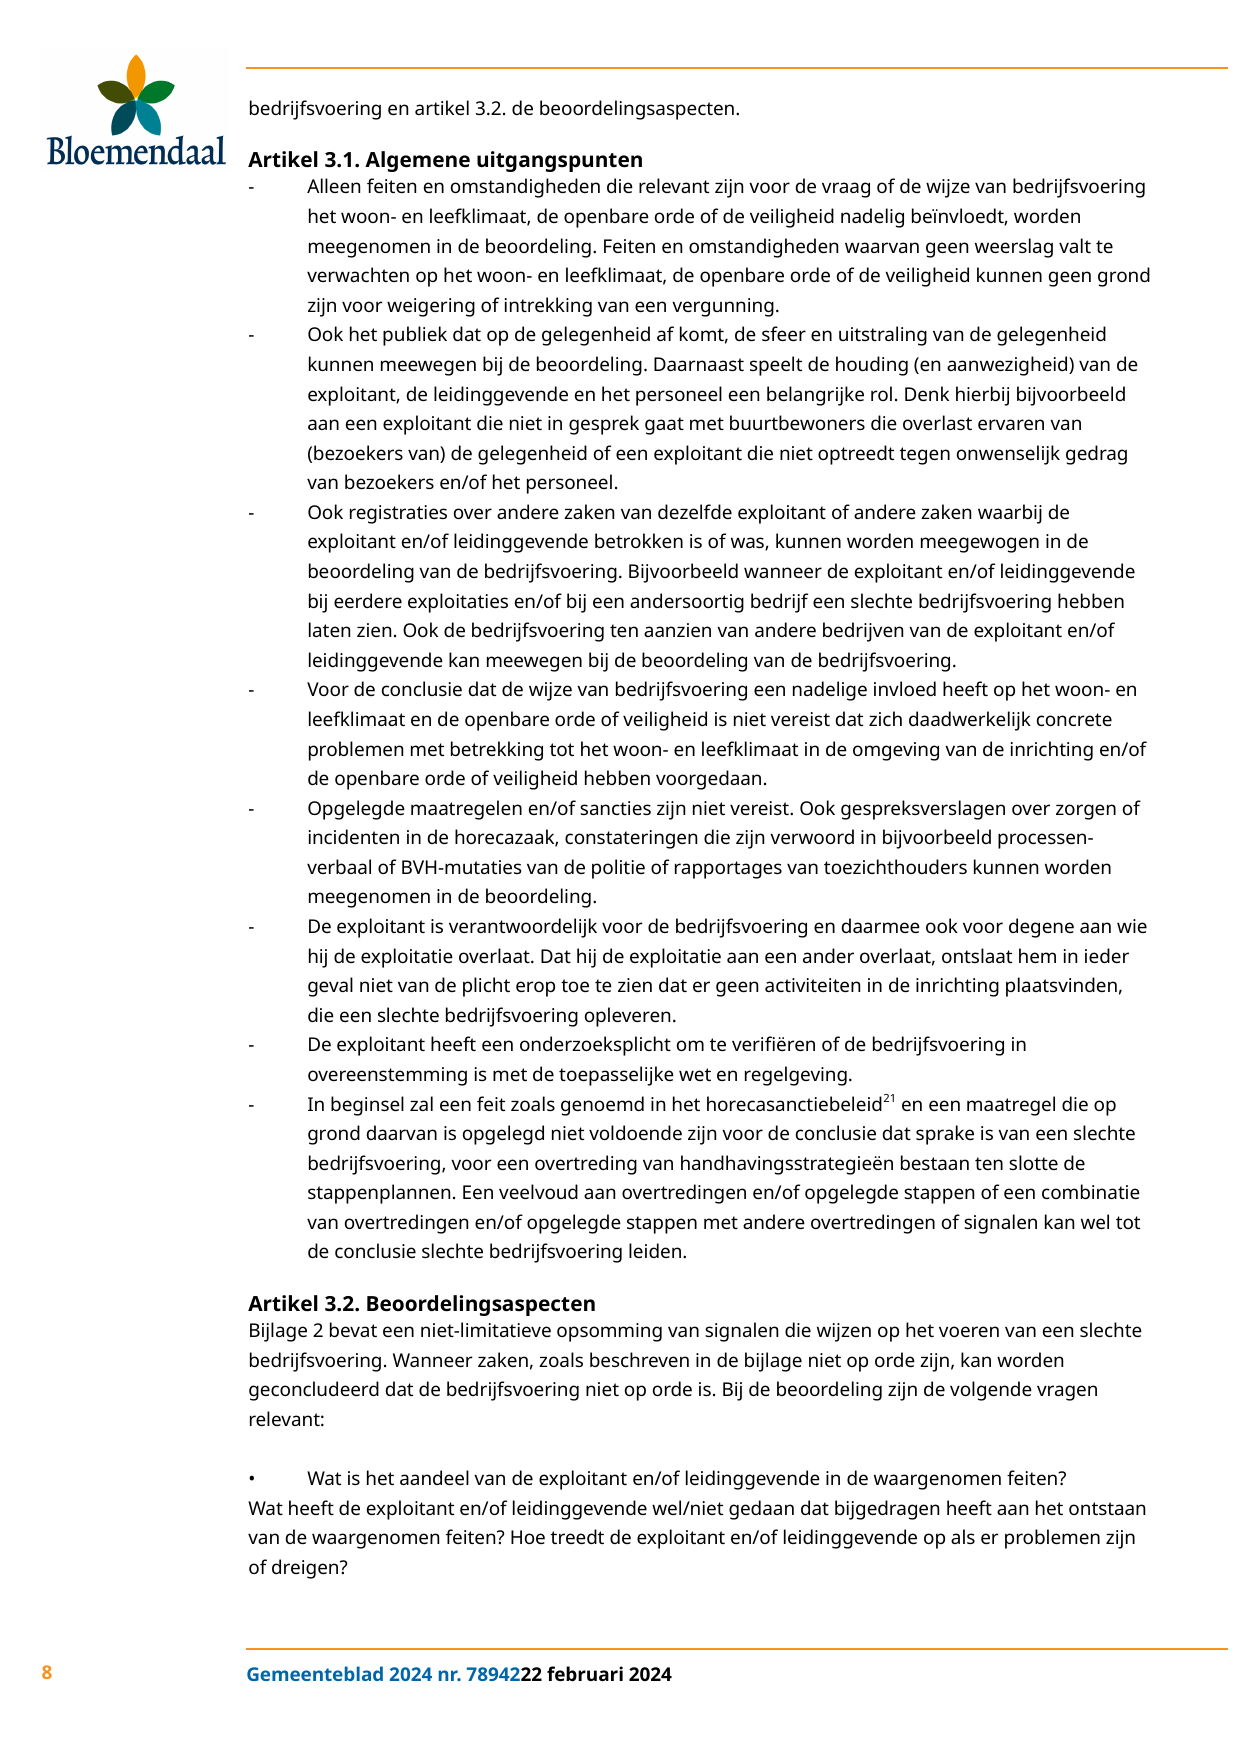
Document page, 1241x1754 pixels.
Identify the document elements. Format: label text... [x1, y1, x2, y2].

text Artikel 3.2. Beoordelingsaspecten [248, 1289, 1152, 1317]
list Ook het publiek dat op de gelegenheid af komt, de sfeer en uitstraling van de gelegenheid kunnen meewegen bij de beoordeling. Daarnaast speelt de houding (en aanwezigheid) van de exploitant, de leidinggevende en het personeel een belangrijke rol. Denk hierbij bijvoorbeeld aan een exploitant die niet in gesprek gaat met buurtbewoners die overlast ervaren van (bezoekers van) de gelegenheid of een exploitant die niet optreedt tegen onwenselijk gedrag van bezoekers en/of het personeel. [248, 322, 1152, 495]
text bedrijfsvoering en artikel 3.2. de beoordelingsaspecten. [248, 95, 1152, 121]
list Opgelegde maatregelen en/of sancties zijn niet vereist. Ook gespreksverslagen over zorgen of incidenten in de horecazaak, constateringen die zijn verwoord in bijvoorbeeld processen-verbaal of BVH-mutaties van de politie of rapportages van toezichthouders kunnen worden meegenomen in de beoordeling. [248, 795, 1152, 909]
list Alleen feiten en omstandigheden die relevant zijn voor de vraag of de wijze van bedrijfsvoering het woon- en leefklimaat, de openbare orde of de veiligheid nadelig beïnvloedt, worden meegenomen in de beoordeling. Feiten en omstandigheden waarvan geen weerslag valt te verwachten op het woon- en leefklimaat, de openbare orde of de veiligheid kunnen geen grond zijn voor weigering of intrekking van een vergunning. [248, 174, 1152, 318]
text Bijlage 2 bevat een niet-limitatieve opsomming van signalen die wijzen op het voeren van een slechte bedrijfsvoering. Wanneer zaken, zoals beschreven in de bijlage niet op orde zijn, kan worden geconcludeerd dat de bedrijfsvoering niet op orde is. Bij de beoordeling zijn de volgende vragen relevant: [248, 1317, 1152, 1432]
list In beginsel zal een feit zoals genoemd in het horecasanctiebeleid21 en een maatregel die op grond daarvan is opgelegd niet voldoende zijn voor de conclusie dat sprake is van een slechte bedrijfsvoering, voor een overtreding van handhavingsstrategieën bestaan ten slotte de stappenplannen. Een veelvoud aan overtredingen en/of opgelegde stappen of een combinatie van overtredingen en/of opgelegde stappen met andere overtredingen of signalen kan wel tot de conclusie slechte bedrijfsvoering leiden. [248, 1091, 1152, 1264]
list Wat is het aandeel van de exploitant en/of leidinggevende in de waargenomen feiten? [248, 1465, 1152, 1491]
list De exploitant is verantwoordelijk voor de bedrijfsvoering en daarmee ook voor degene aan wie hij de exploitatie overlaat. Dat hij de exploitatie aan een ander overlaat, ontslaat hem in ieder geval niet van de plicht erop toe te zien dat er geen activiteiten in de inrichting plaatsvinden, die een slechte bedrijfsvoering opleveren. [248, 913, 1152, 1028]
list Voor de conclusie dat de wijze van bedrijfsvoering een nadelige invloed heeft op het woon- en leefklimaat en de openbare orde of veiligheid is niet vereist dat zich daadwerkelijk concrete problemen met betrekking tot het woon- en leefklimaat in de omgeving van de inrichting en/of de openbare orde of veiligheid hebben voorgedaan. [248, 677, 1152, 791]
list De exploitant heeft een onderzoeksplicht om te verifiëren of de bedrijfsvoering in overeenstemming is met de toepasselijke wet en regelgeving. [248, 1032, 1152, 1087]
picture [41, 47, 231, 172]
text Artikel 3.1. Algemene uitgangspunten [248, 145, 1152, 174]
list Ook registraties over andere zaken van dezelfde exploitant of andere zaken waarbij de exploitant en/of leidinggevende betrokken is of was, kunnen worden meegewogen in de beoordeling van de bedrijfsvoering. Bijvoorbeeld wanneer de exploitant en/of leidinggevende bij eerdere exploitaties en/of bij een andersoortig bedrijf een slechte bedrijfsvoering hebben laten zien. Ook de bedrijfsvoering ten aanzien van andere bedrijven van de exploitant en/of leidinggevende kan meewegen bij de beoordeling van de bedrijfsvoering. [248, 499, 1152, 673]
text Wat heeft de exploitant en/of leidinggevende wel/niet gedaan dat bijgedragen heeft aan het ontstaan van de waargenomen feiten? Hoe treedt de exploitant en/of leidinggevende op als er problemen zijn of dreigen? [248, 1495, 1152, 1580]
